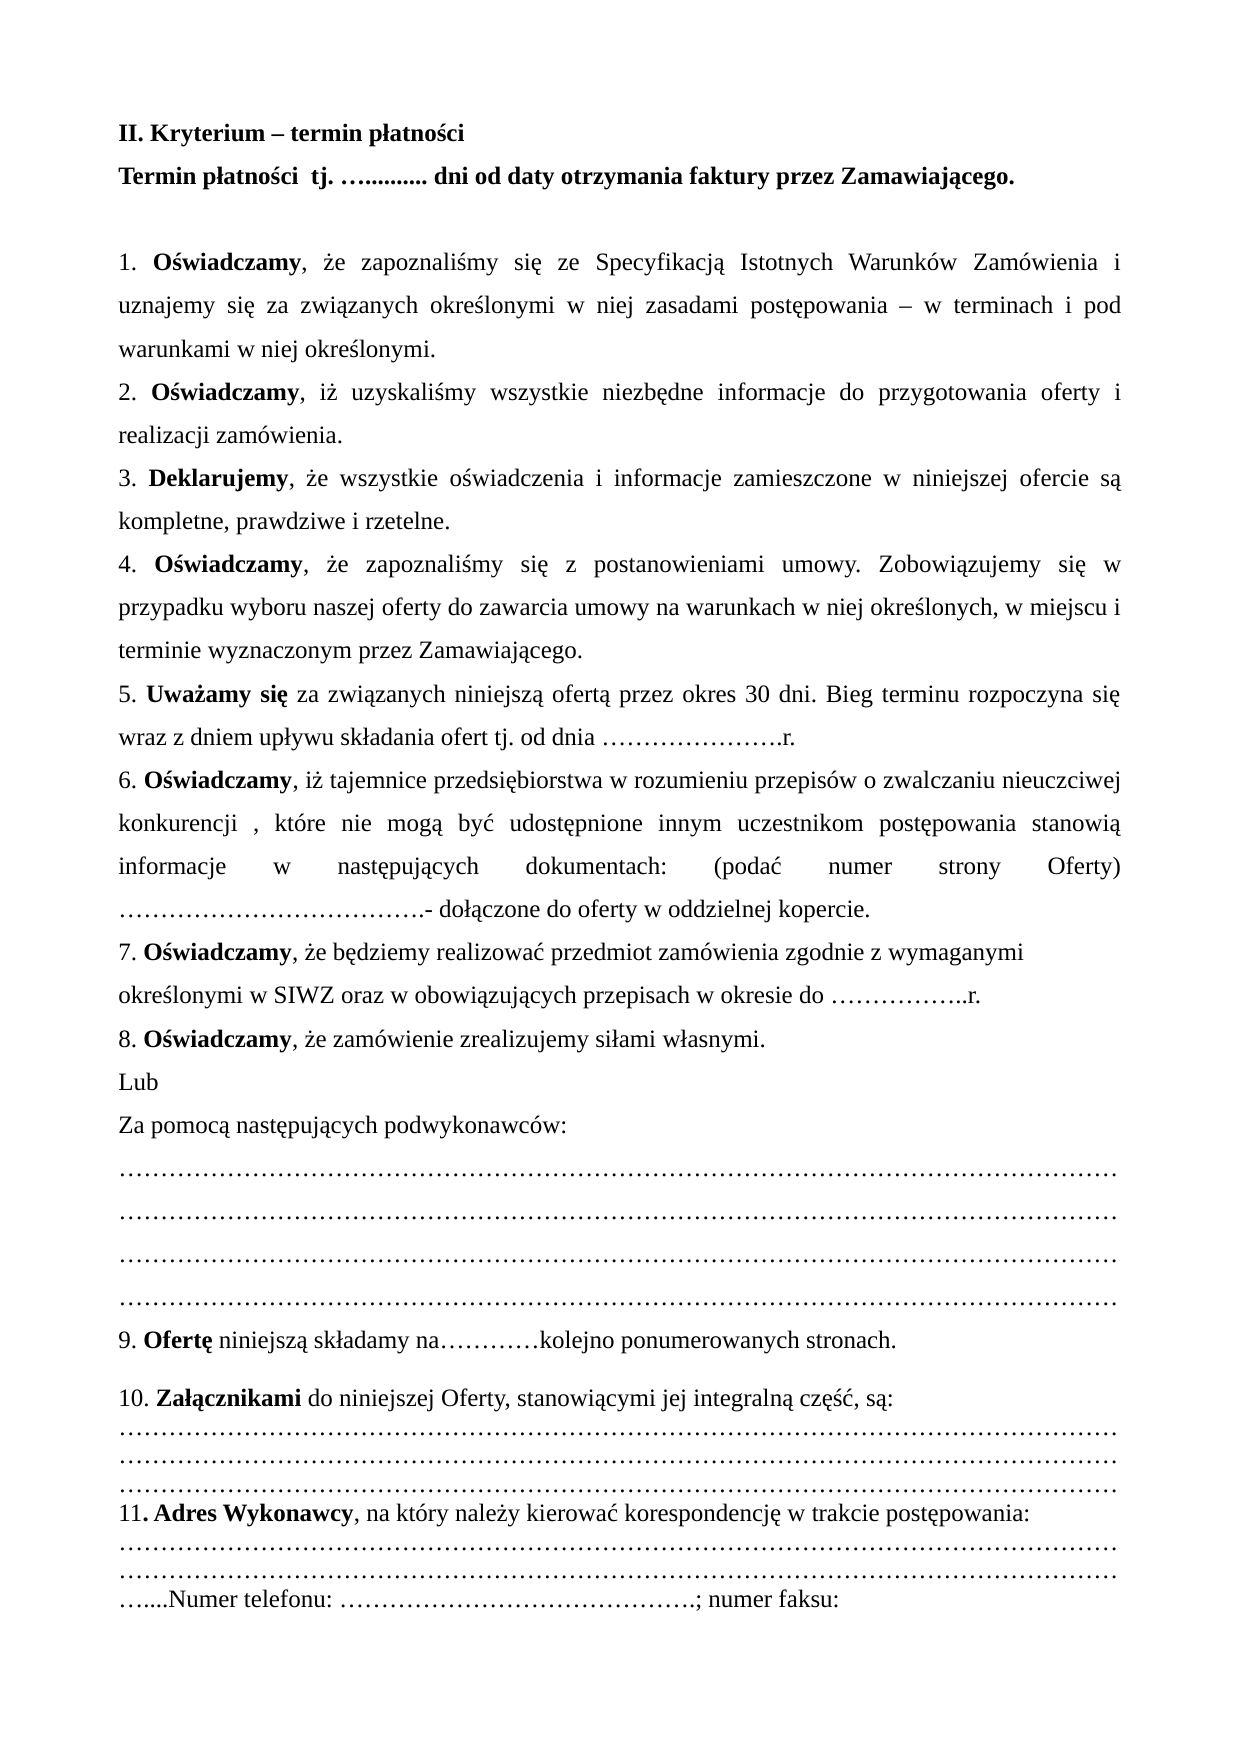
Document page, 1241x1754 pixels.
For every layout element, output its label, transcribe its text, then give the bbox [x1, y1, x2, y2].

text 2. Oświadczamy, iż uzyskaliśmy wszystkie niezbędne informacje do przygotowania oferty i realizacji zamówienia. [118, 377, 1122, 449]
text 5. Uważamy się za związanych niniejszą ofertą przez okres 30 dni. Bieg terminu rozpoczyna się wraz z dniem upływu składania ofert tj. od dnia ………………….r. [118, 679, 1122, 751]
text II. Kryterium – termin płatności [118, 118, 1122, 147]
text 7. Oświadczamy, że będziemy realizować przedmiot zamówienia zgodnie z wymaganymi określonymi w SIWZ oraz w obowiązujących przepisach w okresie do ……………..r. [118, 937, 1122, 1009]
text 8. Oświadczamy, że zamówienie zrealizujemy siłami własnymi. [118, 1024, 1122, 1052]
text 3. Deklarujemy, że wszystkie oświadczenia i informacje zamieszczone w niniejszej ofercie są kompletne, prawdziwe i rzetelne. [118, 463, 1122, 535]
text ………………………………………………………………………………………………………………………………………………………………………………………………………………………………………………………………………………………………………………………………………………………………………………………………………………………………………… [118, 1153, 1122, 1311]
text Termin płatności tj. ….......... dni od daty otrzymania faktury przez Zamawiającego. [118, 161, 1122, 190]
text 6. Oświadczamy, iż tajemnice przedsiębiorstwa w rozumieniu przepisów o zwalczaniu nieuczciwej konkurencji , które nie mogą być udostępnione innym uczestnikom postępowania stanowią informacje w następujących dokumentach: (podać numer strony Oferty)……………………………….- dołączone do oferty w oddzielnej kopercie. [118, 765, 1122, 923]
text 4. Oświadczamy, że zapoznaliśmy się z postanowieniami umowy. Zobowiązujemy się w przypadku wyboru naszej oferty do zawarcia umowy na warunkach w niej określonych, w miejscu i terminie wyznaczonym przez Zamawiającego. [118, 549, 1122, 664]
text ……………………………………………………………………………………………………………………………………………………………………………………………………………………………………………………………………………………………………………………………… [118, 1412, 1122, 1498]
text 11. Adres Wykonawcy, na który należy kierować korespondencję w trakcie postępowania: [118, 1498, 1122, 1527]
text 10. Załącznikami do niniejszej Oferty, stanowiącymi jej integralną część, są: [118, 1383, 1122, 1412]
text 9. Ofertę niniejszą składamy na…………kolejno ponumerowanych stronach. [118, 1326, 1122, 1354]
text 1. Oświadczamy, że zapoznaliśmy się ze Specyfikacją Istotnych Warunków Zamówienia i uznajemy się za związanych określonymi w niej zasadami postępowania – w terminach i pod warunkami w niej określonymi. [118, 247, 1122, 362]
text ………………………………………………………………………………………………………………………………………………………………………………………………………………………....Numer telefonu: …………………………………….; numer faksu: [118, 1527, 1122, 1613]
text Lub Za pomocą następujących podwykonawców: [118, 1067, 1122, 1139]
